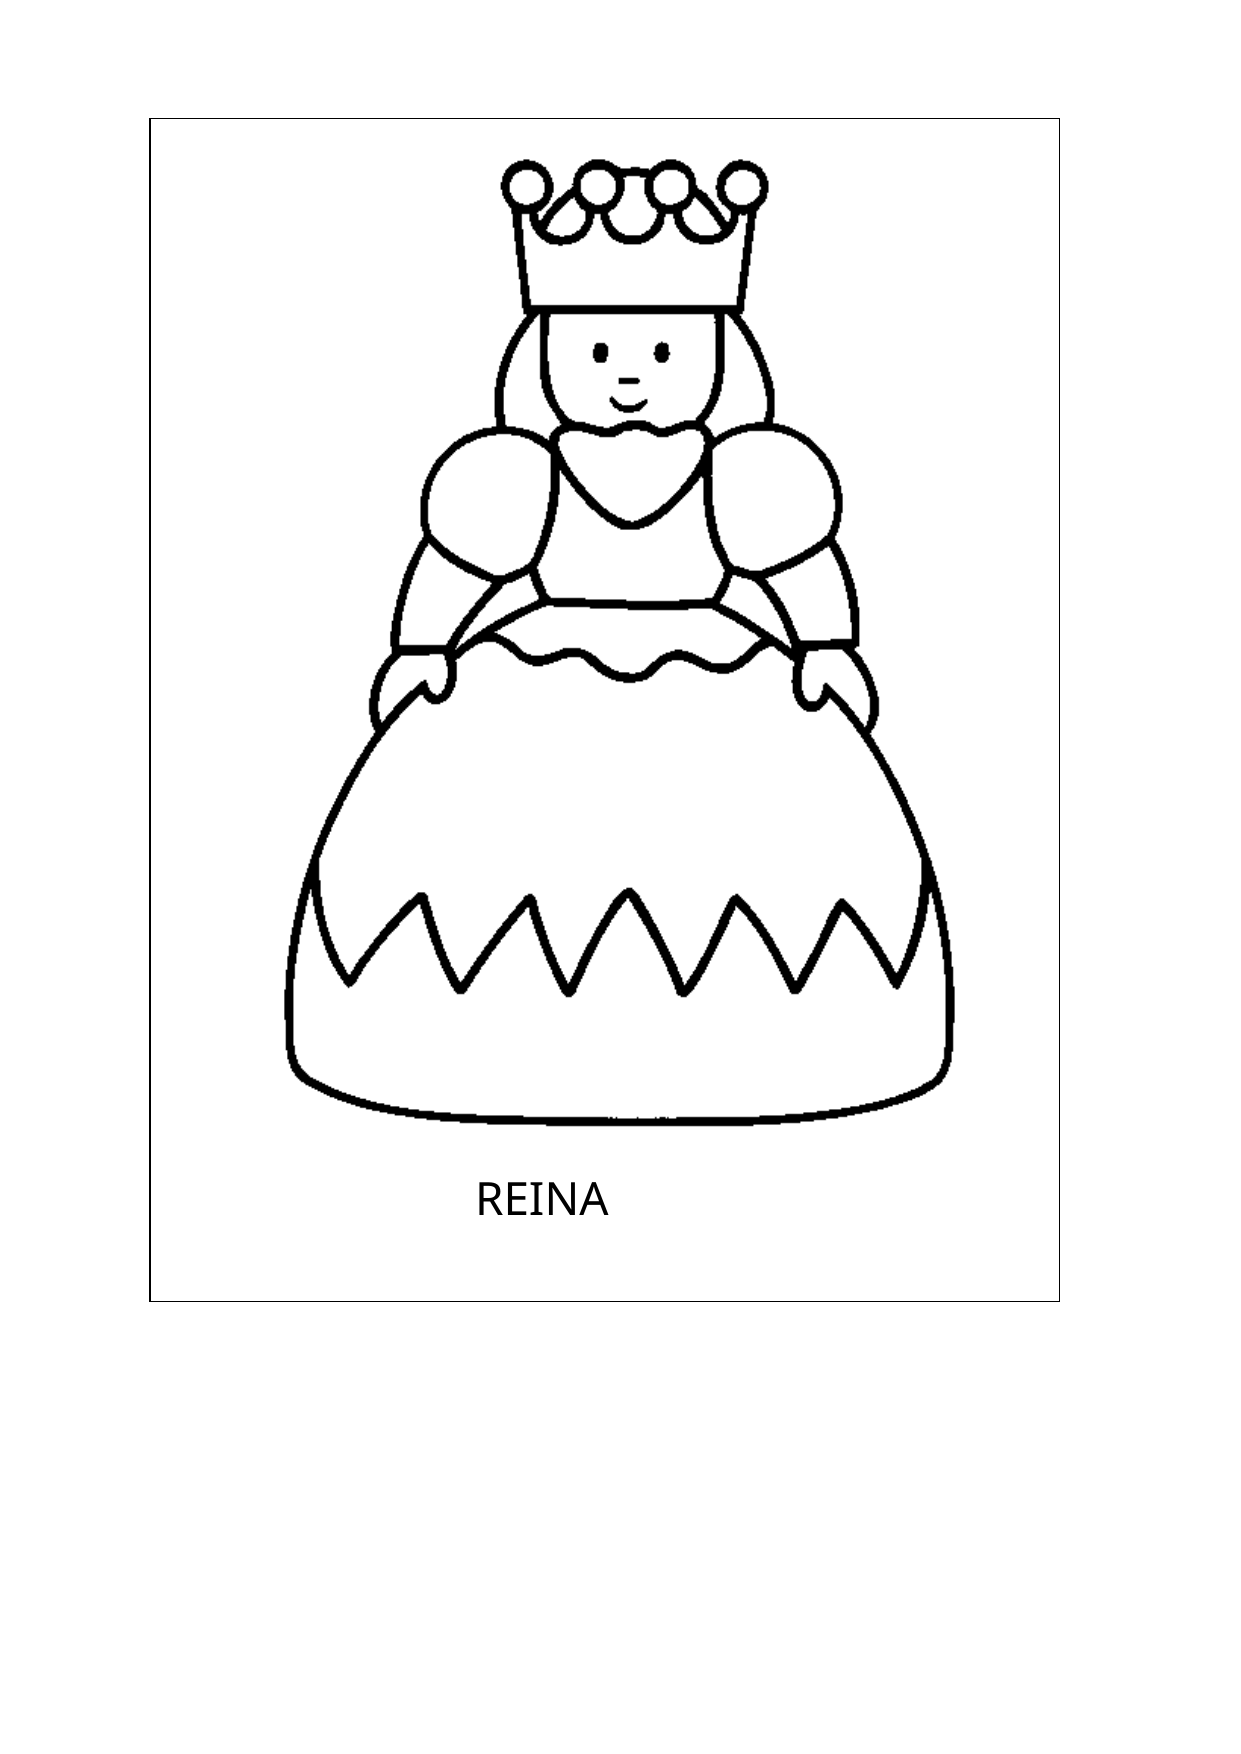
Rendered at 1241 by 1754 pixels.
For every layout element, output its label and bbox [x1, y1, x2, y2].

picture [277, 149, 967, 1140]
